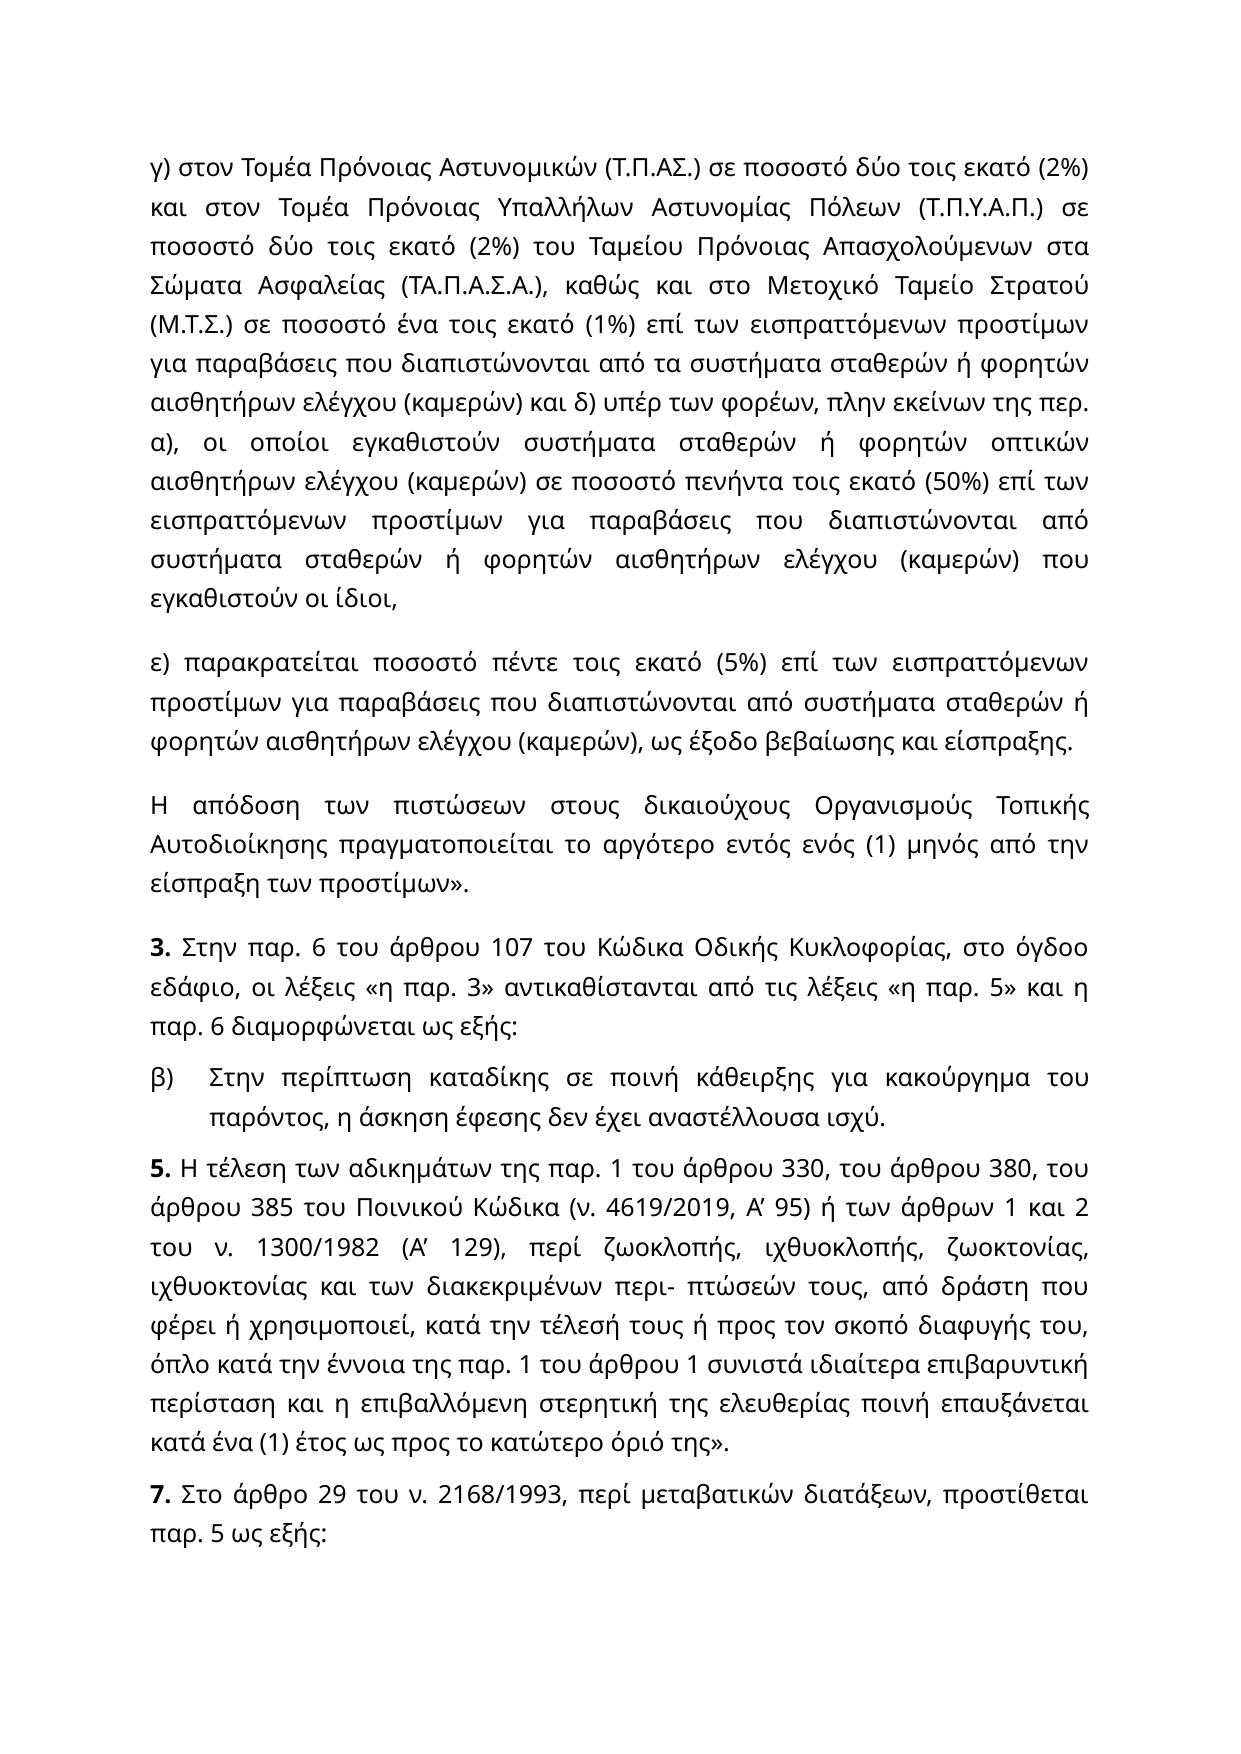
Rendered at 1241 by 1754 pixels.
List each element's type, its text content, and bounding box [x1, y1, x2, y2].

list β) Στην περίπτωση καταδίκης σε ποινή κάθειρξης για κακούργημα του παρόντος, η άσκηση έφεσης δεν έχει αναστέλλουσα ισχύ. [150, 1060, 1090, 1133]
text γ) στον Τομέα Πρόνοιας Αστυνομικών (Τ.Π.ΑΣ.) σε ποσοστό δύο τοις εκατό (2%) και στον Τομέα Πρόνοιας Υπαλλήλων Αστυνομίας Πόλεων (Τ.Π.Υ.Α.Π.) σε ποσοστό δύο τοις εκατό (2%) του Ταμείου Πρόνοιας Απασχολούμενων στα Σώματα Ασφαλείας (ΤΑ.Π.Α.Σ.Α.), καθώς και στο Μετοχικό Ταμείο Στρατού (Μ.Τ.Σ.) σε ποσοστό ένα τοις εκατό (1%) επί των εισπραττόμενων προστίμων για παραβάσεις που διαπιστώνονται από τα συστήματα σταθερών ή φορητών αισθητήρων ελέγχου (καμερών) και δ) υπέρ των φορέων, πλην εκείνων της περ. α), οι οποίοι εγκαθιστούν συστήματα σταθερών ή φορητών οπτικών αισθητήρων ελέγχου (καμερών) σε ποσοστό πενήντα τοις εκατό (50%) επί των εισπραττόμενων προστίμων για παραβάσεις που διαπιστώνονται από συστήματα σταθερών ή φορητών αισθητήρων ελέγχου (καμερών) που εγκαθιστούν οι ίδιοι, [150, 150, 1090, 615]
text 5. Η τέλεση των αδικημάτων της παρ. 1 του άρθρου 330, του άρθρου 380, του άρθρου 385 του Ποινικού Κώδικα (ν. 4619/2019, Α’ 95) ή των άρθρων 1 και 2 του ν. 1300/1982 (Α’ 129), περί ζωοκλοπής, ιχθυοκλοπής, ζωοκτονίας, ιχθυοκτονίας και των διακεκριμένων περι- πτώσεών τους, από δράστη που φέρει ή χρησιμοποιεί, κατά την τέλεσή τους ή προς τον σκοπό διαφυγής του, όπλο κατά την έννοια της παρ. 1 του άρθρου 1 συνιστά ιδιαίτερα επιβαρυντική περίσταση και η επιβαλλόμενη στερητική της ελευθερίας ποινή επαυξάνεται κατά ένα (1) έτος ως προς το κατώτερο όριό της». [150, 1151, 1090, 1459]
text Η απόδοση των πιστώσεων στους δικαιούχους Οργανισμούς Τοπικής Αυτοδιοίκησης πραγματοποιείται το αργότερο εντός ενός (1) μηνός από την είσπραξη των προστίμων». [150, 787, 1090, 900]
text ε) παρακρατείται ποσοστό πέντε τοις εκατό (5%) επί των εισπραττόμενων προστίμων για παραβάσεις που διαπιστώνονται από συστήματα σταθερών ή φορητών αισθητήρων ελέγχου (καμερών), ως έξοδο βεβαίωσης και είσπραξης. [150, 645, 1090, 757]
text 7. Στο άρθρο 29 του ν. 2168/1993, περί μεταβατικών διατάξεων, προστίθεται παρ. 5 ως εξής: [150, 1477, 1090, 1550]
text 3. Στην παρ. 6 του άρθρου 107 του Κώδικα Οδικής Κυκλοφορίας, στο όγδοο εδάφιο, οι λέξεις «η παρ. 3» αντικαθίστανται από τις λέξεις «η παρ. 5» και η παρ. 6 διαμορφώνεται ως εξής: [150, 930, 1090, 1042]
